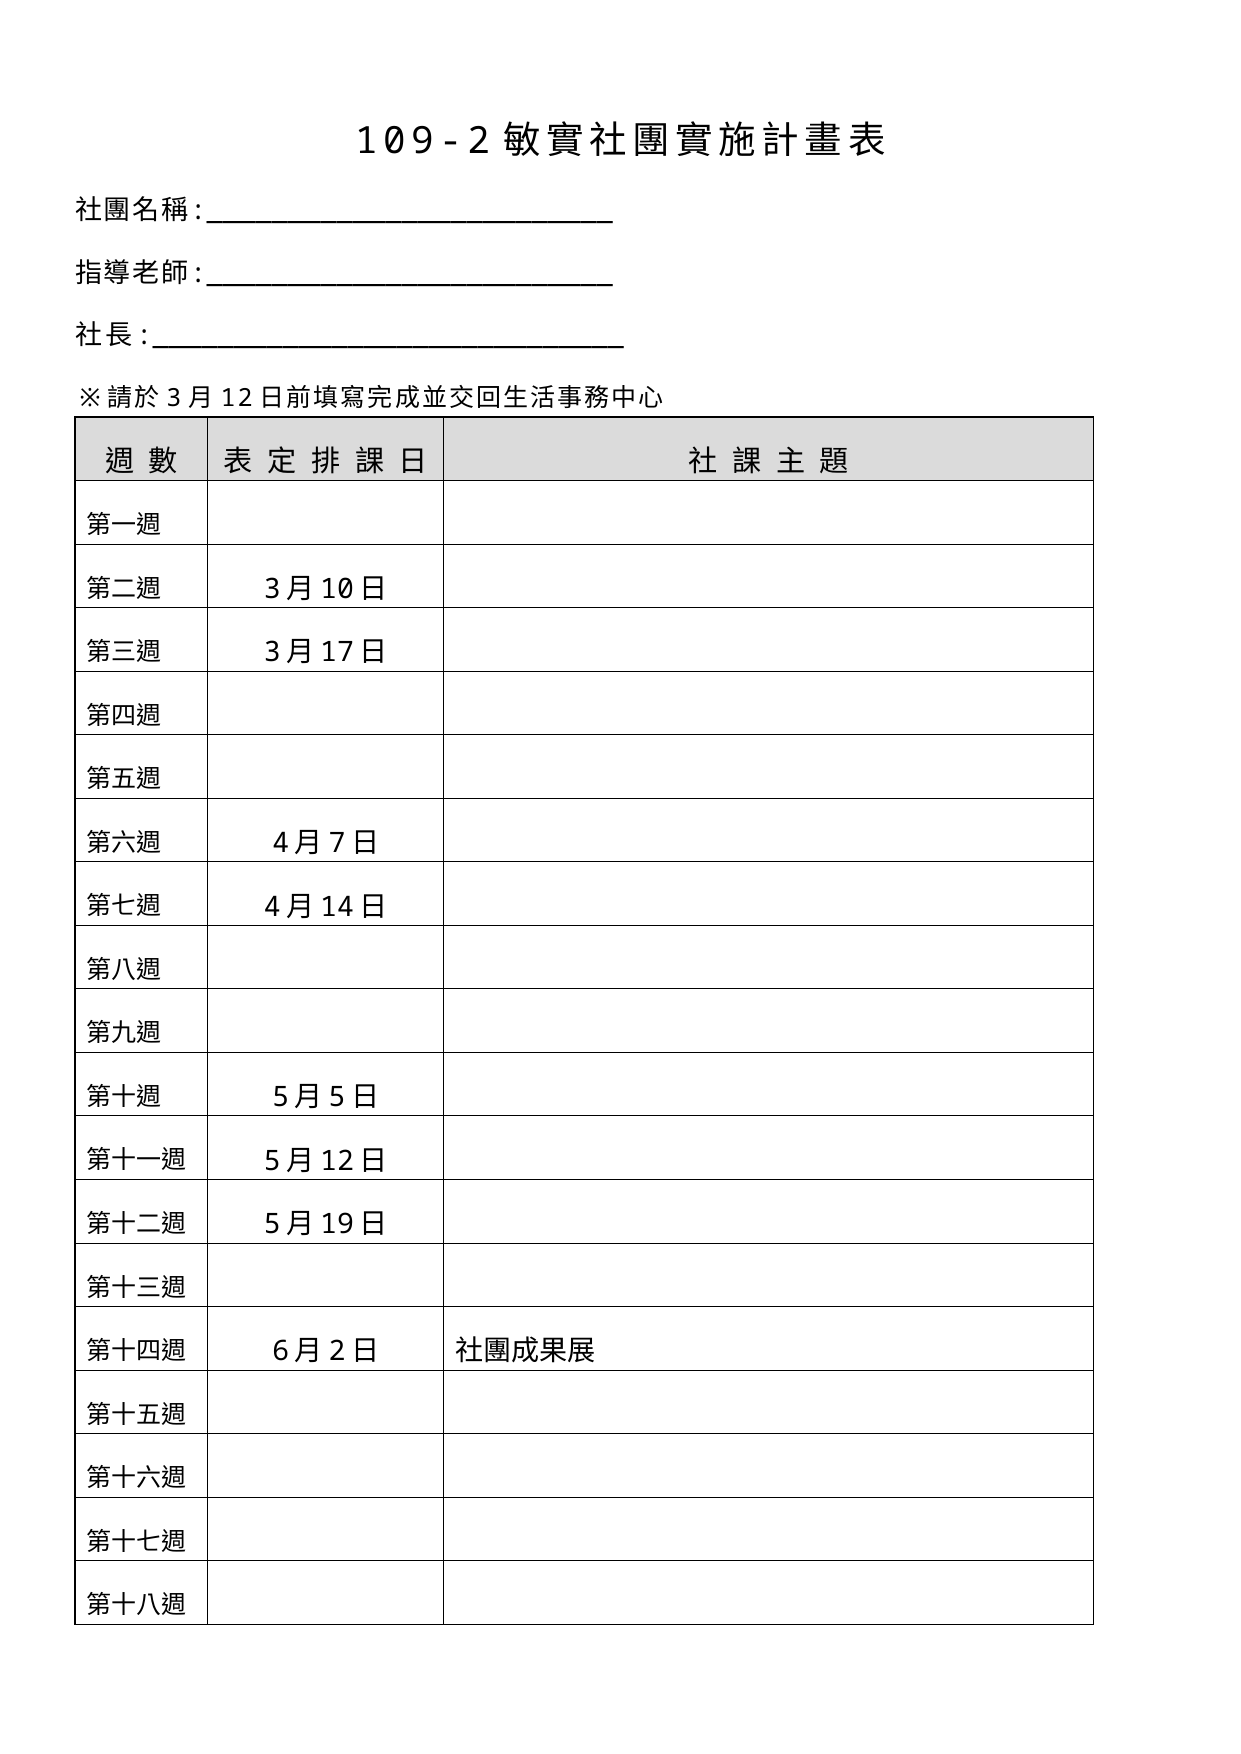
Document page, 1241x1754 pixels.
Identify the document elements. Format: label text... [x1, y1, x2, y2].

text 109-2敏實社團實施計畫表 [75, 96, 1165, 158]
text 社長:_____________________________ [75, 291, 1165, 354]
table_cell [444, 1053, 1093, 1115]
table_cell [444, 989, 1093, 1052]
table_cell 6月2日 [208, 1307, 443, 1369]
table_cell 第三週 [76, 608, 207, 671]
table_cell 第八週 [76, 926, 207, 988]
table_cell [444, 481, 1093, 543]
table_cell [208, 735, 443, 798]
text 指導老師:_________________________ [75, 229, 1165, 291]
table_cell [444, 1434, 1093, 1497]
table_cell [444, 1498, 1093, 1560]
table_cell [444, 1244, 1093, 1306]
table_cell [444, 1180, 1093, 1242]
table_cell 第十七週 [76, 1498, 207, 1560]
table_cell [208, 1244, 443, 1306]
table_cell [208, 481, 443, 543]
table_cell 第十週 [76, 1053, 207, 1115]
table_cell [444, 1561, 1093, 1624]
table_cell [444, 735, 1093, 798]
table_cell 第十三週 [76, 1244, 207, 1306]
table_cell 第一週 [76, 481, 207, 543]
table_cell [444, 608, 1093, 671]
table_cell 4月7日 [208, 799, 443, 861]
table_cell 第二週 [76, 545, 207, 607]
table_cell [208, 672, 443, 734]
table_cell [208, 1561, 443, 1624]
table_cell 3月10日 [208, 545, 443, 607]
table_cell 第七週 [76, 862, 207, 925]
table_cell 第六週 [76, 799, 207, 861]
table_cell [444, 1371, 1093, 1433]
table_cell 5月12日 [208, 1116, 443, 1179]
table_header 表 定 排 課 日 [208, 418, 443, 480]
table_cell [208, 1434, 443, 1497]
table_cell 第十五週 [76, 1371, 207, 1433]
table_cell 第十八週 [76, 1561, 207, 1624]
table_cell 第九週 [76, 989, 207, 1052]
table_cell [444, 545, 1093, 607]
text 社團名稱:_________________________ [75, 166, 1165, 229]
table_cell 4月14日 [208, 862, 443, 925]
table_cell [444, 1116, 1093, 1179]
table_cell 3月17日 [208, 608, 443, 671]
table_header 社 課 主 題 [444, 418, 1093, 480]
table_cell [444, 926, 1093, 988]
table_cell [444, 862, 1093, 925]
table_cell 第十六週 [76, 1434, 207, 1497]
table_cell [444, 799, 1093, 861]
table_cell 社團成果展 [444, 1307, 1093, 1369]
table_cell 第十二週 [76, 1180, 207, 1242]
table_cell 第五週 [76, 735, 207, 798]
table_cell [208, 1498, 443, 1560]
table_cell [444, 672, 1093, 734]
table_cell 5月19日 [208, 1180, 443, 1242]
table_cell [208, 1371, 443, 1433]
text ※請於3月12日前填寫完成並交回生活事務中心 [75, 354, 1165, 416]
table_cell [208, 926, 443, 988]
table_cell 第十四週 [76, 1307, 207, 1369]
table_header 週 數 [76, 418, 207, 480]
table_cell 第十一週 [76, 1116, 207, 1179]
table_cell [208, 989, 443, 1052]
table_cell 5月5日 [208, 1053, 443, 1115]
table_cell 第四週 [76, 672, 207, 734]
